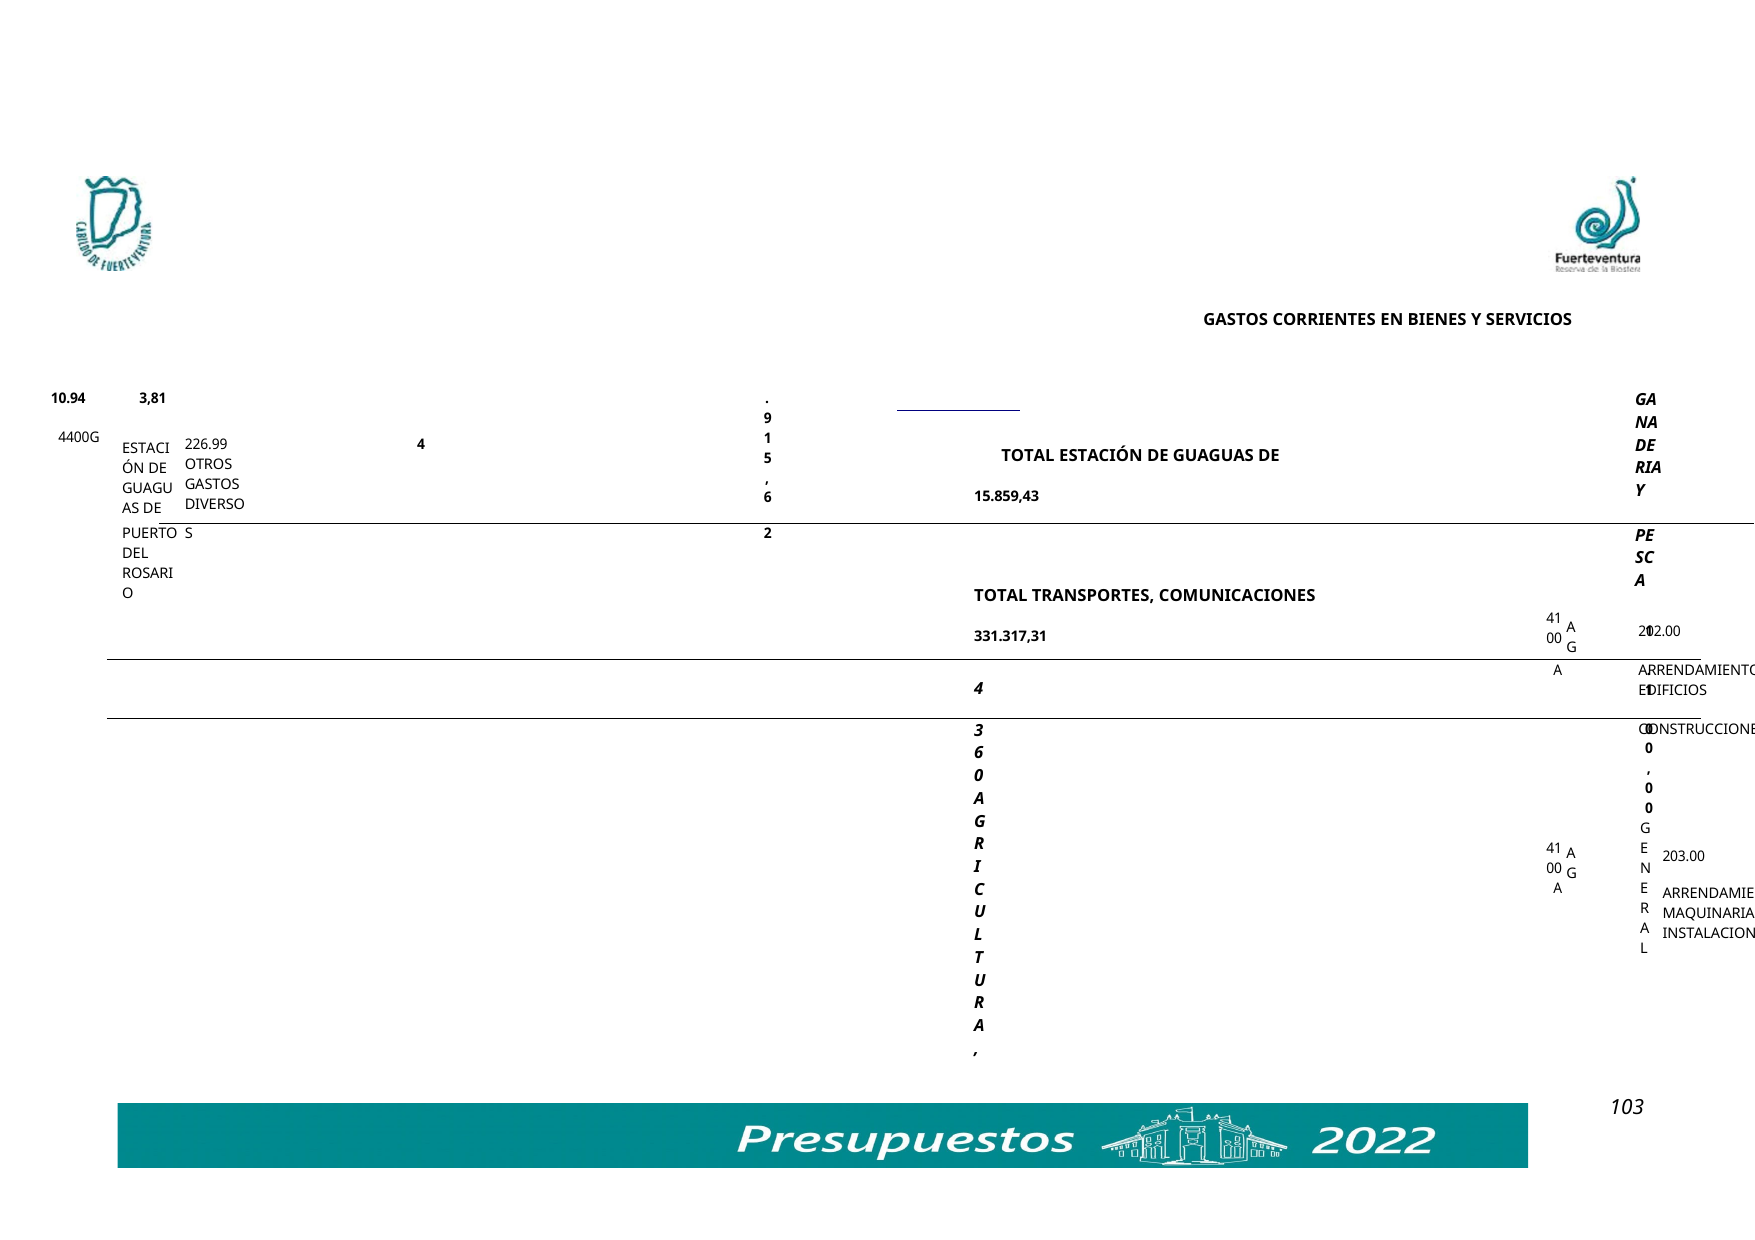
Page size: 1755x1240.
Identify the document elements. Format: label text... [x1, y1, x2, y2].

text S [184, 524, 249, 543]
text 1.100,00 [1645, 674, 1650, 718]
text PESCA [1635, 524, 1664, 591]
text A [1544, 660, 1562, 679]
text 4100 [1544, 608, 1562, 659]
text 4100A [1544, 838, 1562, 898]
text GANADERIA Y [1635, 388, 1664, 523]
text TOTAL TRANSPORTES, COMUNICACIONES Y ACCESIBILIDAD 331.317,31 [974, 584, 1260, 648]
text 1.100,00 [1645, 725, 1650, 818]
text 4 [974, 677, 990, 718]
text 4400G [48, 427, 99, 447]
text 226.99 OTROS GASTOS DIVERSO [184, 434, 249, 523]
text 10.94 [48, 388, 85, 408]
text 203.00 ARRENDAMIENTOS DE MAQUINARIA, INSTALACIONES Y UTILLAJE [1662, 846, 1754, 942]
text ESTACIÓN DE GUAGUAS DE PUERTO DEL ROSARIO [122, 438, 180, 603]
text 360 AGRICULTURA, [974, 719, 990, 1059]
text 1.100,00 [1645, 621, 1650, 659]
text 3,81 [103, 388, 166, 408]
text TOTAL ESTACIÓN DE GUAGUAS DE PUERTO DEL ROSARIO 15.859,43 [974, 443, 1260, 508]
